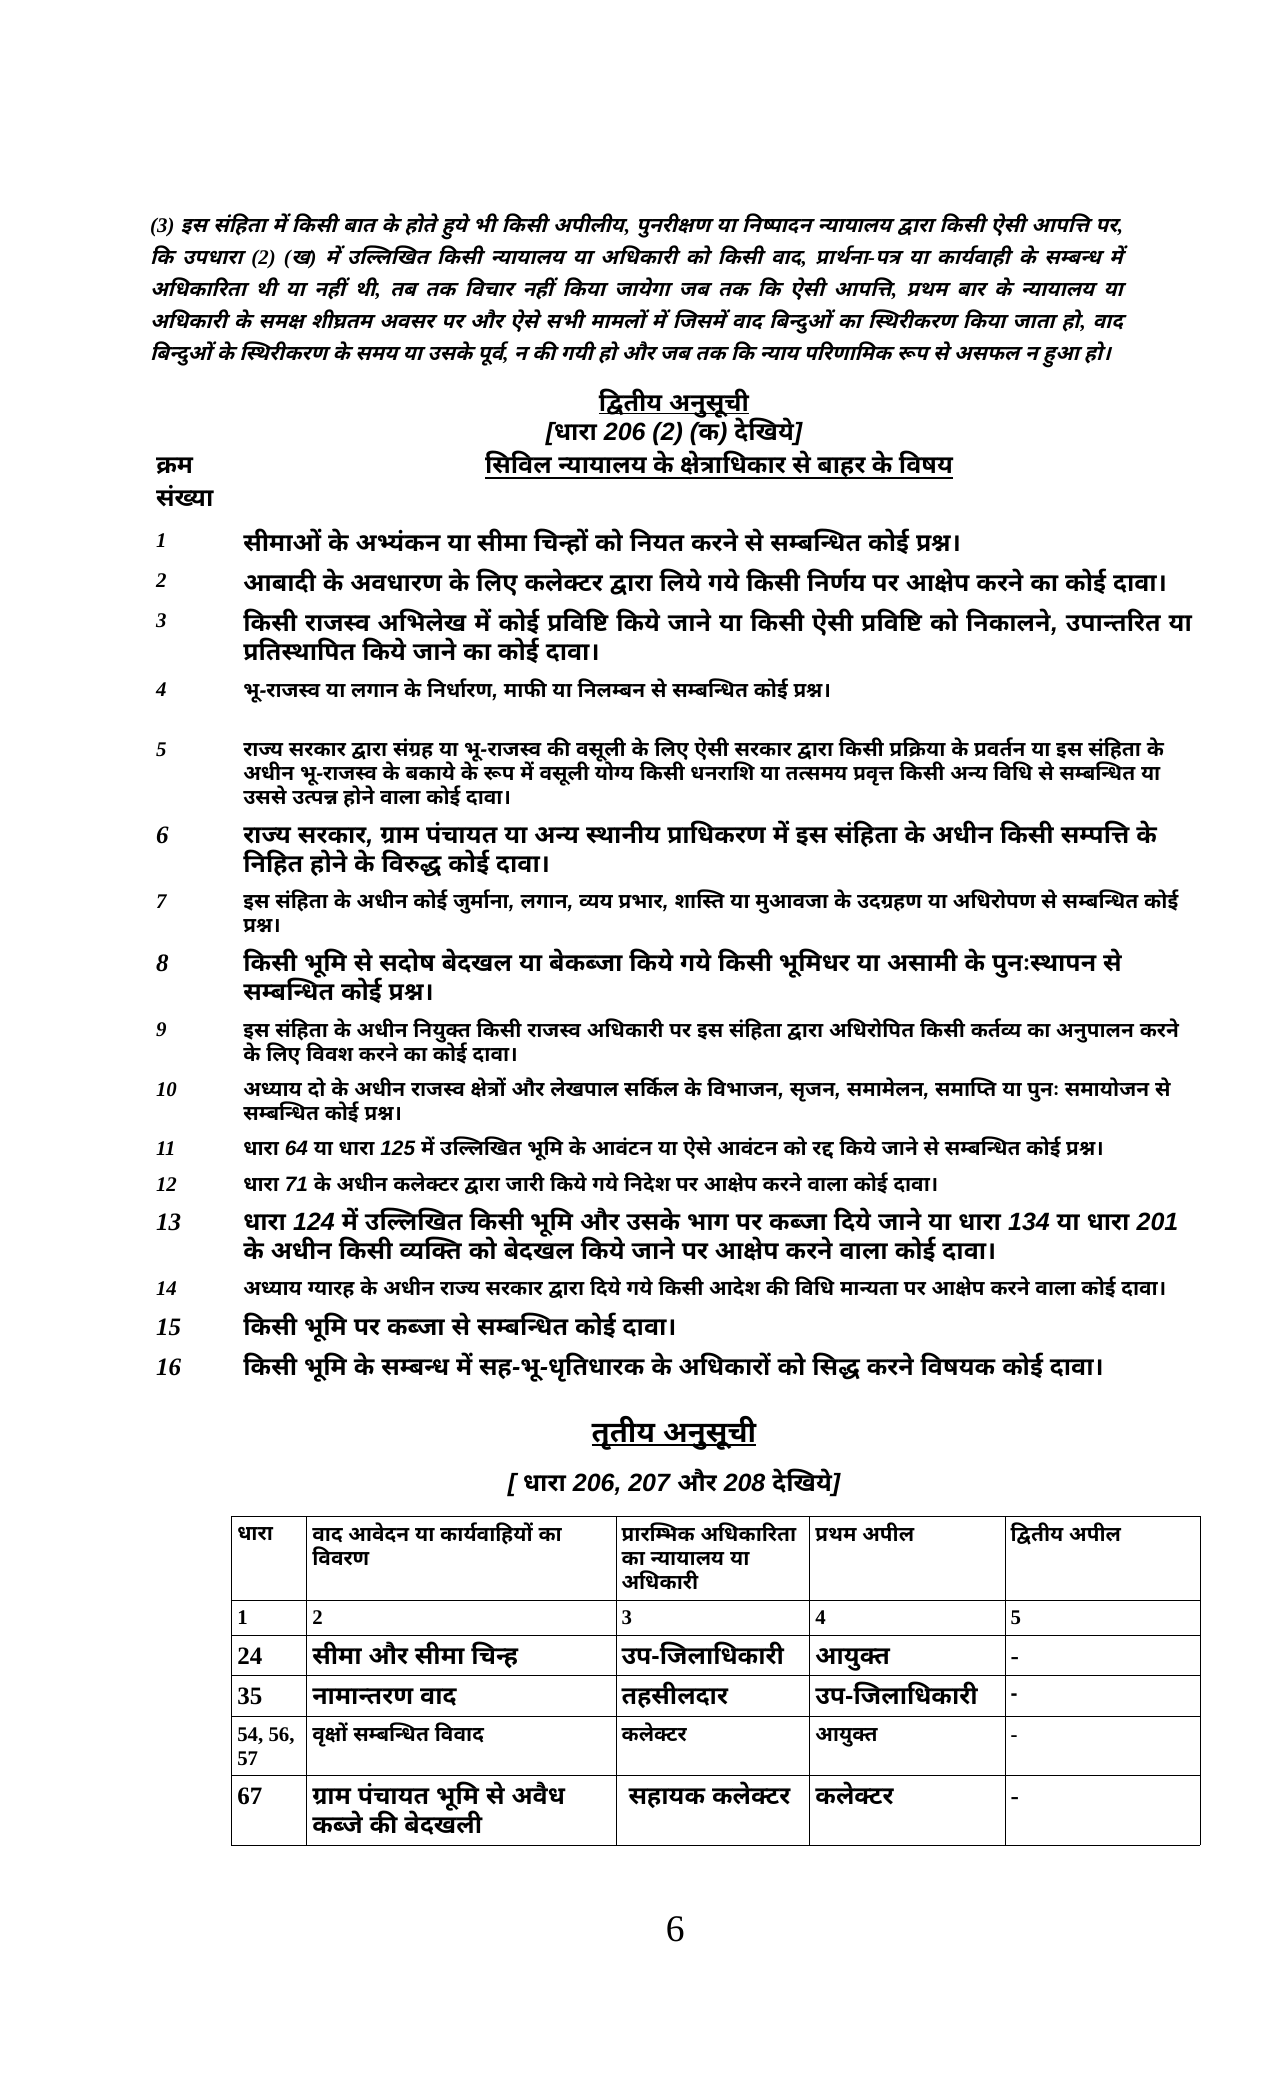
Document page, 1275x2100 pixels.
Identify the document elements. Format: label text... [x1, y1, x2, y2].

table_header प्रारम्भिक अधिकारिता का न्यायालय या अधिकारी [617, 1517, 809, 1599]
table_cell - [1006, 1636, 1200, 1675]
table_cell राज्य सरकार, ग्राम पंचायत या अन्य स्थानीय प्राधिकरण में इस संहिता के अधीन किसी सम्पत्ति के निहित होने के विरुद्ध कोई दावा। [238, 814, 1200, 883]
table_cell 7 [150, 883, 237, 943]
table_header सिविल न्यायालय के क्षेत्राधिकार से बाहर के विषय [238, 446, 1200, 522]
table_cell 3 [150, 603, 237, 672]
table_cell धारा 64 या धारा 125 में उल्लिखित भूमि के आवंटन या ऐसे आवंटन को रद्द किये जाने से सम्बन्धित कोई प्रश्न। [238, 1130, 1200, 1166]
table_cell आयुक्त [810, 1717, 1005, 1775]
table_cell 16 [150, 1346, 237, 1386]
table_header धारा [232, 1517, 306, 1599]
table_cell सहायक कलेक्टर [617, 1776, 809, 1844]
table_cell - [1006, 1717, 1200, 1775]
table_cell कलेक्टर [810, 1776, 1005, 1844]
table_cell इस संहिता के अधीन नियुक्त किसी राजस्व अधिकारी पर इस संहिता द्वारा अधिरोपित किसी कर्तव्य का अनुपालन करने के लिए विवश करने का कोई दावा। [238, 1012, 1200, 1071]
table_cell 2 [307, 1601, 616, 1635]
table_cell 35 [232, 1676, 306, 1716]
table_cell सीमाओं के अभ्यंकन या सीमा चिन्हों को नियत करने से सम्बन्धित कोई प्रश्न। [238, 522, 1200, 562]
text (3) इस संहिता में किसी बात के होते हुये भी किसी अपीलीय, पुनरीक्षण या निष्पादन न्यायालय द्वारा किसी ऐसी आपत्ति पर, कि उपधारा (2) (ख) में उल्लिखित किसी न्यायालय या अधिकारी को किसी वाद, प्रार्थना-पत्र या कार्यवाही के सम्बन्ध में अधिकारिता थी या नहीं थी, तब तक विचार नहीं किया जायेगा जब तक कि ऐसी आपत्ति, प्रथम बार के न्यायालय या अधिकारी के समक्ष शीघ्रतम अवसर पर और ऐसे सभी मामलों में जिसमें वाद बिन्दुओं का स्थिरीकरण किया जाता हो, वाद बिन्दुओं के स्थिरीकरण के समय या उसके पूर्व, न की गयी हो और जब तक कि न्याय परिणामिक रूप से असफल न हुआ हो। [150, 213, 1125, 369]
table_cell 14 [150, 1270, 237, 1306]
text द्वितीय अनुसूची [150, 388, 1200, 417]
table_cell 9 [150, 1012, 237, 1071]
table_cell किसी भूमि पर कब्जा से सम्बन्धित कोई दावा। [238, 1306, 1200, 1346]
table_header प्रथम अपील [810, 1517, 1005, 1599]
table_cell धारा 124 में उल्लिखित किसी भूमि और उसके भाग पर कब्जा दिये जाने या धारा 134 या धारा 201 के अधीन किसी व्यक्ति को बेदखल किये जाने पर आक्षेप करने वाला कोई दावा। [238, 1201, 1200, 1270]
table_cell - [1006, 1676, 1200, 1716]
table_cell 6 [150, 814, 237, 883]
table_cell भू-राजस्व या लगान के निर्धारण, माफी या निलम्बन से सम्बन्धित कोई प्रश्न। [238, 672, 1200, 731]
table_cell तहसीलदार [617, 1676, 809, 1716]
table_cell धारा 71 के अधीन कलेक्टर द्वारा जारी किये गये निदेश पर आक्षेप करने वाला कोई दावा। [238, 1166, 1200, 1201]
text तृतीय अनुसूची [150, 1415, 1200, 1449]
table_cell 1 [232, 1601, 306, 1635]
table_cell 4 [150, 672, 237, 731]
table_cell 3 [617, 1601, 809, 1635]
table_cell नामान्तरण वाद [307, 1676, 616, 1716]
table_cell 5 [1006, 1601, 1200, 1635]
table_cell 13 [150, 1201, 237, 1270]
table_cell 67 [232, 1776, 306, 1844]
table_cell - [1006, 1776, 1200, 1844]
text [ धारा 206, 207 और 208 देखिये] [150, 1468, 1200, 1497]
table_cell किसी भूमि से सदोष बेदखल या बेकब्जा किये गये किसी भूमिधर या असामी के पुनःस्थापन से सम्बन्धित कोई प्रश्न। [238, 943, 1200, 1012]
table_cell किसी राजस्व अभिलेख में कोई प्रविष्टि किये जाने या किसी ऐसी प्रविष्टि को निकालने, उपान्तरित या प्रतिस्थापित किये जाने का कोई दावा। [238, 603, 1200, 672]
table_cell 11 [150, 1130, 237, 1166]
table_cell उप-जिलाधिकारी [617, 1636, 809, 1675]
table_cell इस संहिता के अधीन कोई जुर्माना, लगान, व्यय प्रभार, शास्ति या मुआवजा के उदग्रहण या अधिरोपण से सम्बन्धित कोई प्रश्न। [238, 883, 1200, 943]
table_cell आयुक्त [810, 1636, 1005, 1675]
table_cell 12 [150, 1166, 237, 1201]
table_cell ग्राम पंचायत भूमि से अवैध कब्जे की बेदखली [307, 1776, 616, 1844]
table_header क्रम संख्या [150, 446, 237, 522]
table_cell किसी भूमि के सम्बन्ध में सह-भू-धृतिधारक के अधिकारों को सिद्ध करने विषयक कोई दावा। [238, 1346, 1200, 1386]
table_cell राज्य सरकार द्वारा संग्रह या भू-राजस्व की वसूली के लिए ऐसी सरकार द्वारा किसी प्रक्रिया के प्रवर्तन या इस संहिता के अधीन भू-राजस्व के बकाये के रूप में वसूली योग्य किसी धनराशि या तत्समय प्रवृत्त किसी अन्य विधि से सम्बन्धित या उससे उत्पन्न होने वाला कोई दावा। [238, 731, 1200, 814]
text [धारा 206 (2) (क) देखिये] [150, 417, 1200, 446]
table_header द्वितीय अपील [1006, 1517, 1200, 1599]
table_cell अध्याय ग्यारह के अधीन राज्य सरकार द्वारा दिये गये किसी आदेश की विधि मान्यता पर आक्षेप करने वाला कोई दावा। [238, 1270, 1200, 1306]
table_cell उप-जिलाधिकारी [810, 1676, 1005, 1716]
table_cell 2 [150, 563, 237, 603]
table_cell 24 [232, 1636, 306, 1675]
table_cell 8 [150, 943, 237, 1012]
table_cell वृक्षों सम्बन्धित विवाद [307, 1717, 616, 1775]
table_cell 4 [810, 1601, 1005, 1635]
table_cell 5 [150, 731, 237, 814]
table_cell 15 [150, 1306, 237, 1346]
table_cell अध्याय दो के अधीन राजस्व क्षेत्रों और लेखपाल सर्किल के विभाजन, सृजन, समामेलन, समाप्ति या पुनः समायोजन से सम्बन्धित कोई प्रश्न। [238, 1071, 1200, 1130]
table_cell 10 [150, 1071, 237, 1130]
table_header वाद आवेदन या कार्यवाहियों का विवरण [307, 1517, 616, 1599]
table_cell 1 [150, 522, 237, 562]
table_cell कलेक्टर [617, 1717, 809, 1775]
table_cell सीमा और सीमा चिन्ह [307, 1636, 616, 1675]
table_cell आबादी के अवधारण के लिए कलेक्टर द्वारा लिये गये किसी निर्णय पर आक्षेप करने का कोई दावा। [238, 563, 1200, 603]
table_cell 54, 56, 57 [232, 1717, 306, 1775]
